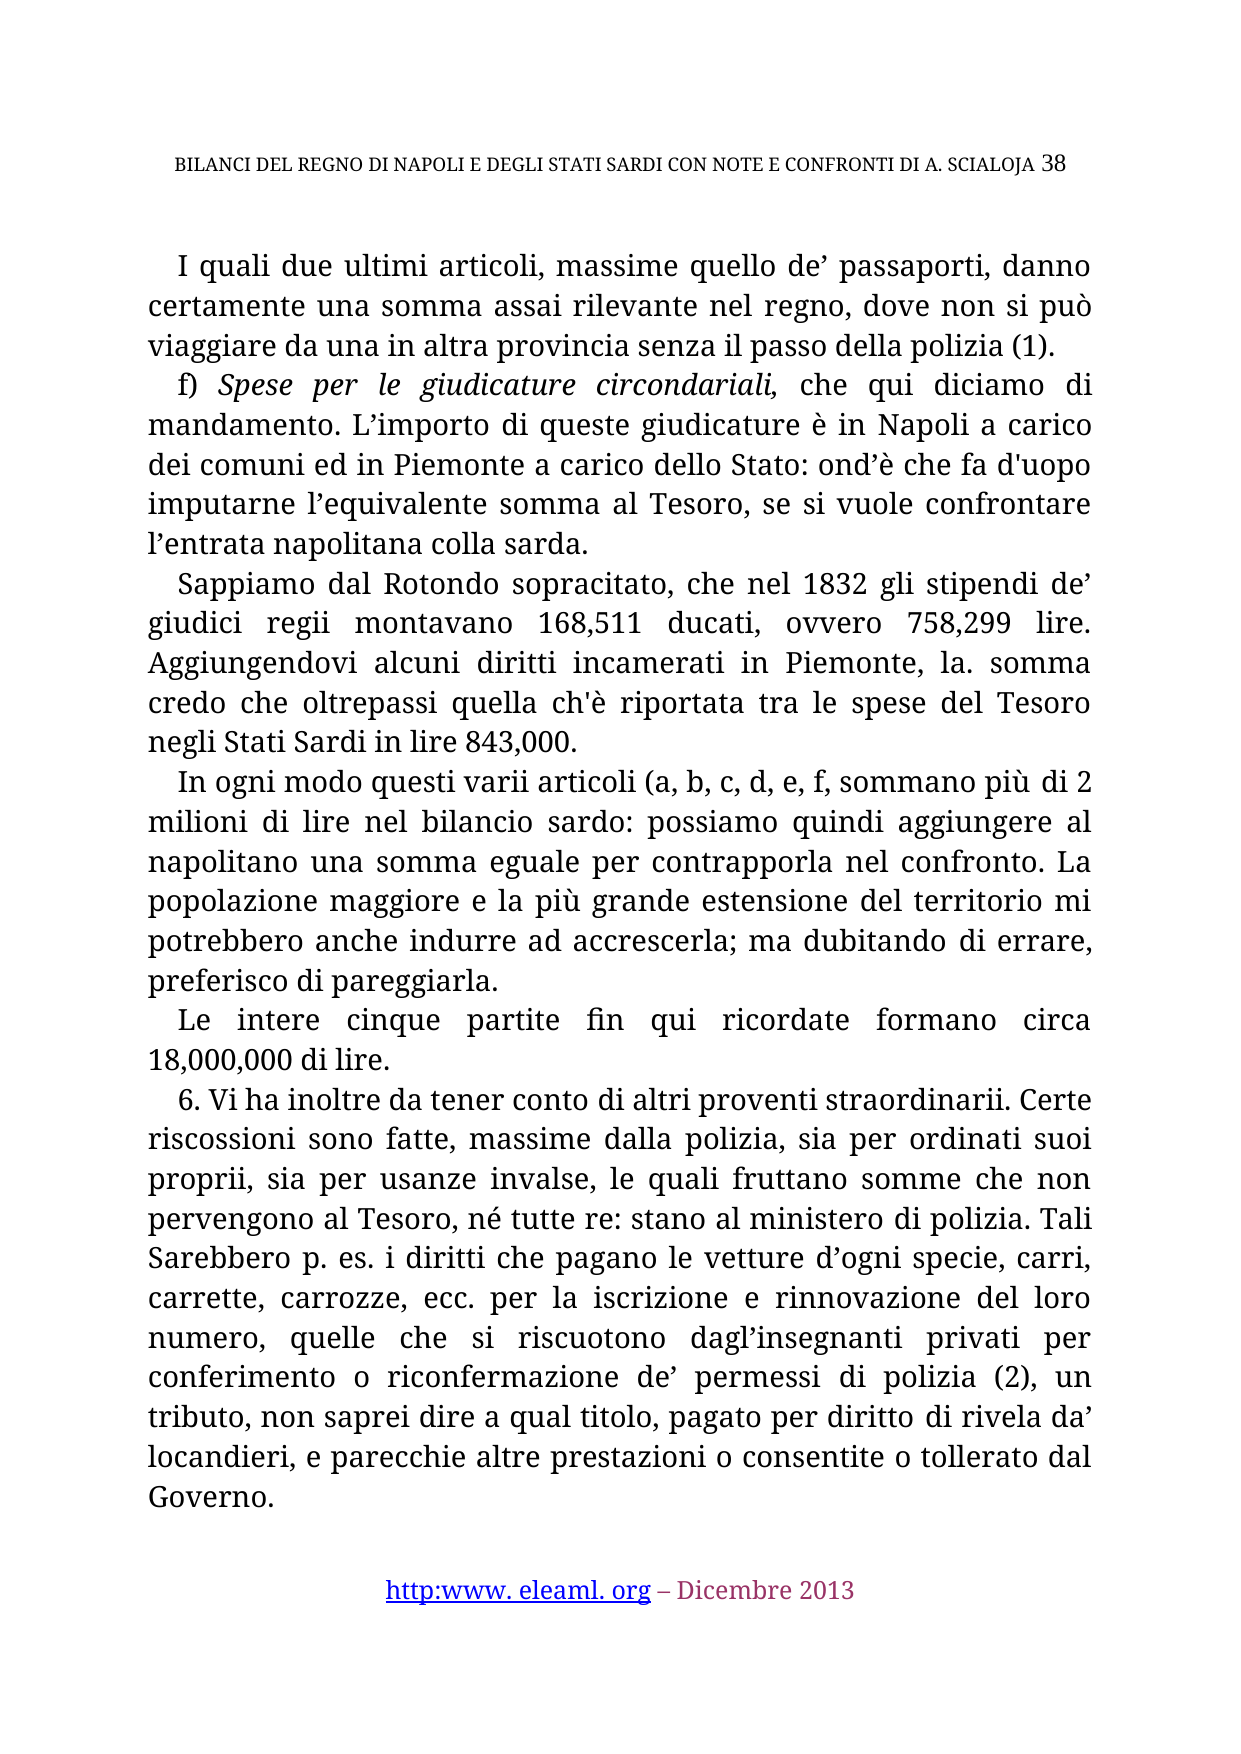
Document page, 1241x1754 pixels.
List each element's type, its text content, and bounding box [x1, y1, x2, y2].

text I quali due ultimi articoli, massime quello de’ passaporti, danno certamente una somma assai rilevante nel regno, dove non si può viaggiare da una in altra provincia senza il passo della polizia (1). [148, 246, 1093, 364]
text Le intere cinque partite fin qui ricordate formano circa 18,000,000 di lire. [148, 999, 1093, 1079]
text In ogni modo questi varii articoli (a, b, c, d, e, f, sommano più di 2 milioni di lire nel bilancio sardo: possiamo quindi aggiungere al napolitano una somma eguale per contrapporla nel confronto. La popolazione maggiore e la più grande estensione del territorio mi potrebbero anche indurre ad accrescerla; ma dubitando di errare, preferisco di pareggiarla. [148, 761, 1093, 999]
text f) Spese per le giudicature circondariali, che qui diciamo di mandamento. L’importo di queste giudicature è in Napoli a carico dei comuni ed in Piemonte a carico dello Stato: ond’è che fa d'uopo imputarne l’equivalente somma al Tesoro, se si vuole confrontare l’entrata napolitana colla sarda. [148, 364, 1093, 563]
text 6. Vi ha inoltre da tener conto di altri proventi straordinarii. Certe riscossioni sono fatte, massime dalla polizia, sia per ordinati suoi proprii, sia per usanze invalse, le quali fruttano somme che non pervengono al Tesoro, né tutte re: stano al ministero di polizia. Tali Sarebbero p. es. i diritti che pagano le vetture d’ogni specie, carri, carrette, carrozze, ecc. per la iscrizione e rinnovazione del loro numero, quelle che si riscuotono dagl’insegnanti privati per conferimento o riconfermazione de’ permessi di polizia (2), un tributo, non saprei dire a qual titolo, pagato per diritto di rivela da’ locandieri, e parecchie altre prestazioni o consentite o tollerato dal Governo. [148, 1079, 1093, 1516]
text Sappiamo dal Rotondo sopracitato, che nel 1832 gli stipendi de’ giudici regii montavano 168,511 ducati, ovvero 758,299 lire. Aggiungendovi alcuni diritti incamerati in Piemonte, la. somma credo che oltrepassi quella ch'è riportata tra le spese del Tesoro negli Stati Sardi in lire 843,000. [148, 563, 1093, 761]
